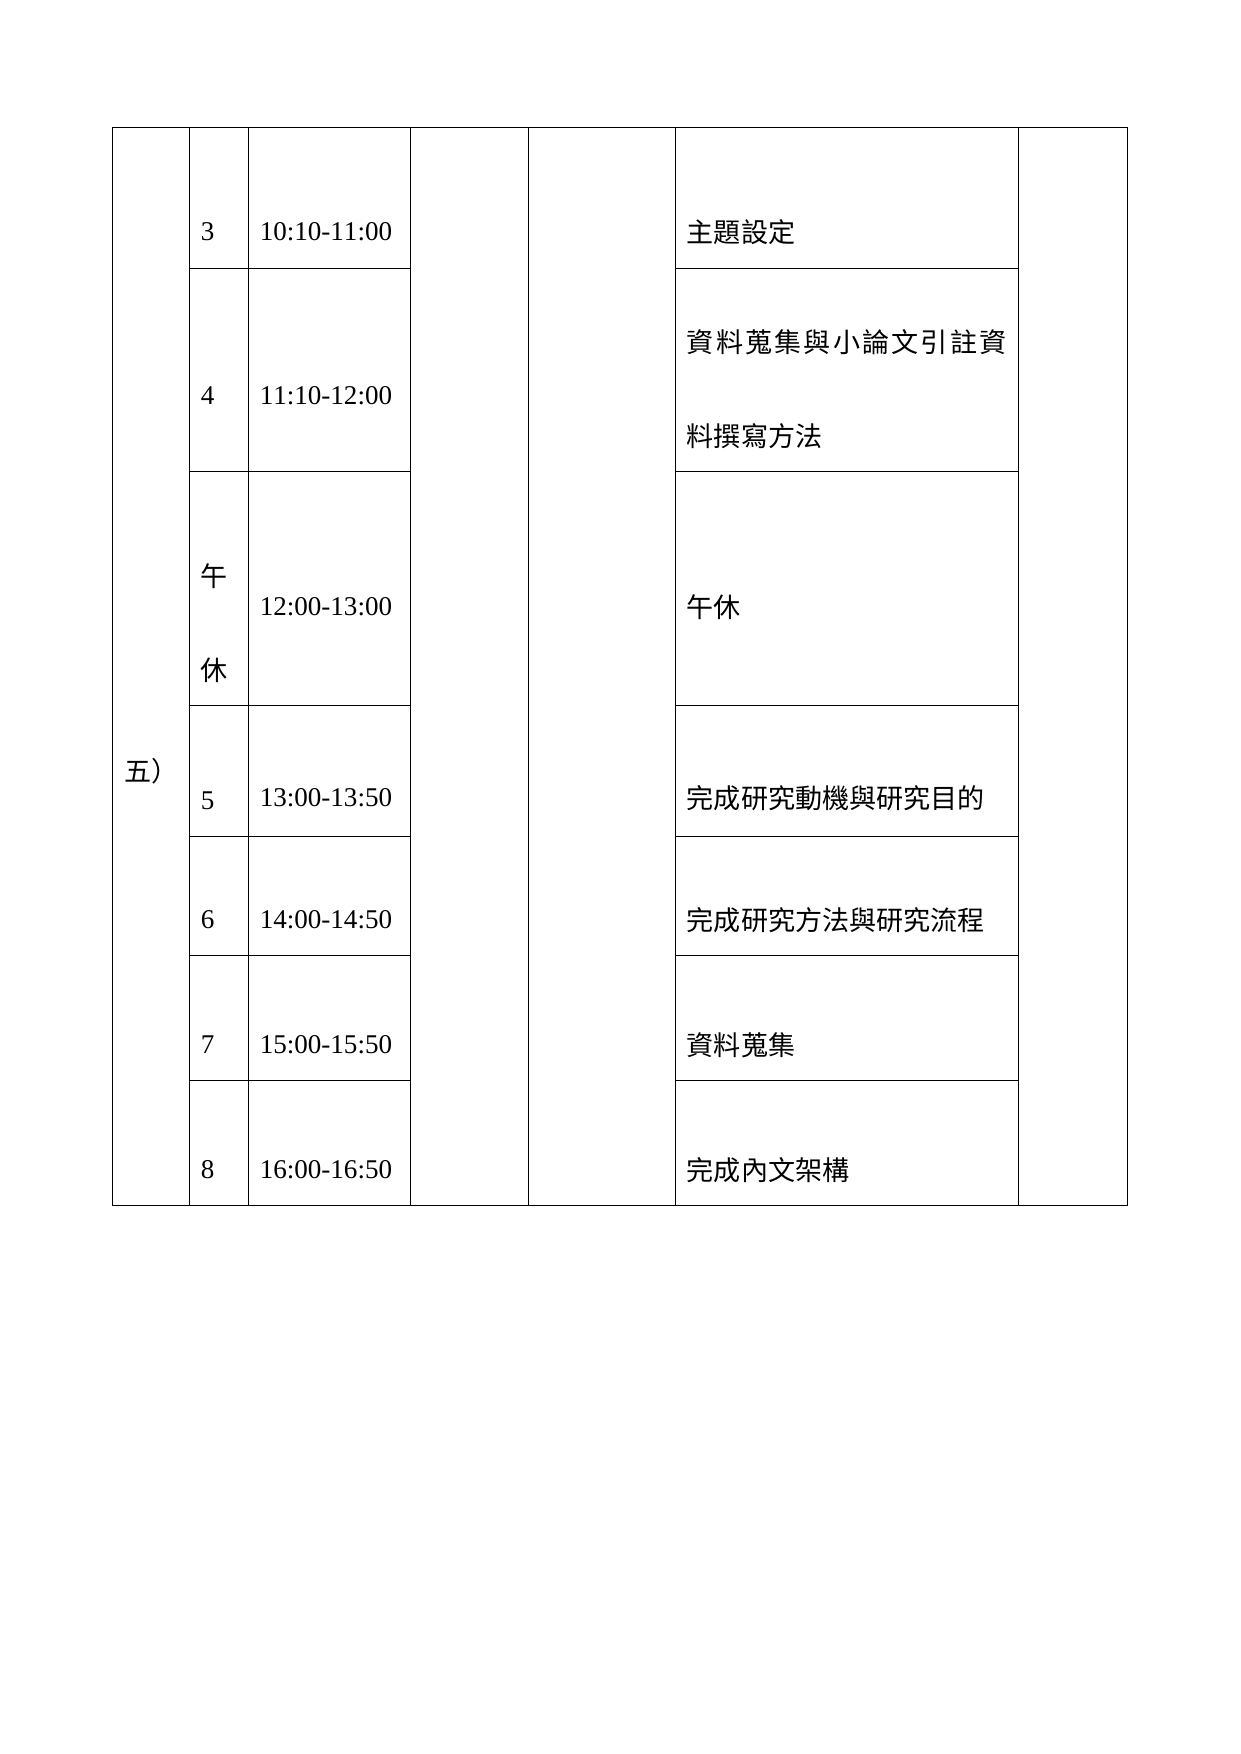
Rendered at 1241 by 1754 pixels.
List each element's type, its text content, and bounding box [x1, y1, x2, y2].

table_cell 10:10-11:00 [249, 128, 410, 267]
table_cell 3 [190, 128, 248, 267]
table_cell 主題設定 [676, 128, 1018, 267]
table_cell 午休 [190, 472, 248, 705]
table_cell 資料蒐集與小論文引註資料撰寫方法 [676, 269, 1018, 471]
table_cell 完成內文架構 [676, 1081, 1018, 1205]
table_cell 5 [190, 706, 248, 836]
table_cell [529, 128, 675, 1205]
table_cell [411, 128, 528, 1205]
table_cell 完成研究方法與研究流程 [676, 837, 1018, 955]
table_cell 五） [113, 128, 189, 1205]
table_cell 12:00-13:00 [249, 472, 410, 705]
table_cell 8 [190, 1081, 248, 1205]
table_cell 14:00-14:50 [249, 837, 410, 955]
table_cell 午休 [676, 472, 1018, 705]
table_cell 資料蒐集 [676, 956, 1018, 1080]
table_cell 11:10-12:00 [249, 269, 410, 471]
table_cell 7 [190, 956, 248, 1080]
table_cell 16:00-16:50 [249, 1081, 410, 1205]
table_cell 4 [190, 269, 248, 471]
table_cell 13:00-13:50 [249, 706, 410, 836]
table_cell 6 [190, 837, 248, 955]
table_cell 完成研究動機與研究目的 [676, 706, 1018, 836]
table_cell [1019, 128, 1127, 1205]
table_cell 15:00-15:50 [249, 956, 410, 1080]
